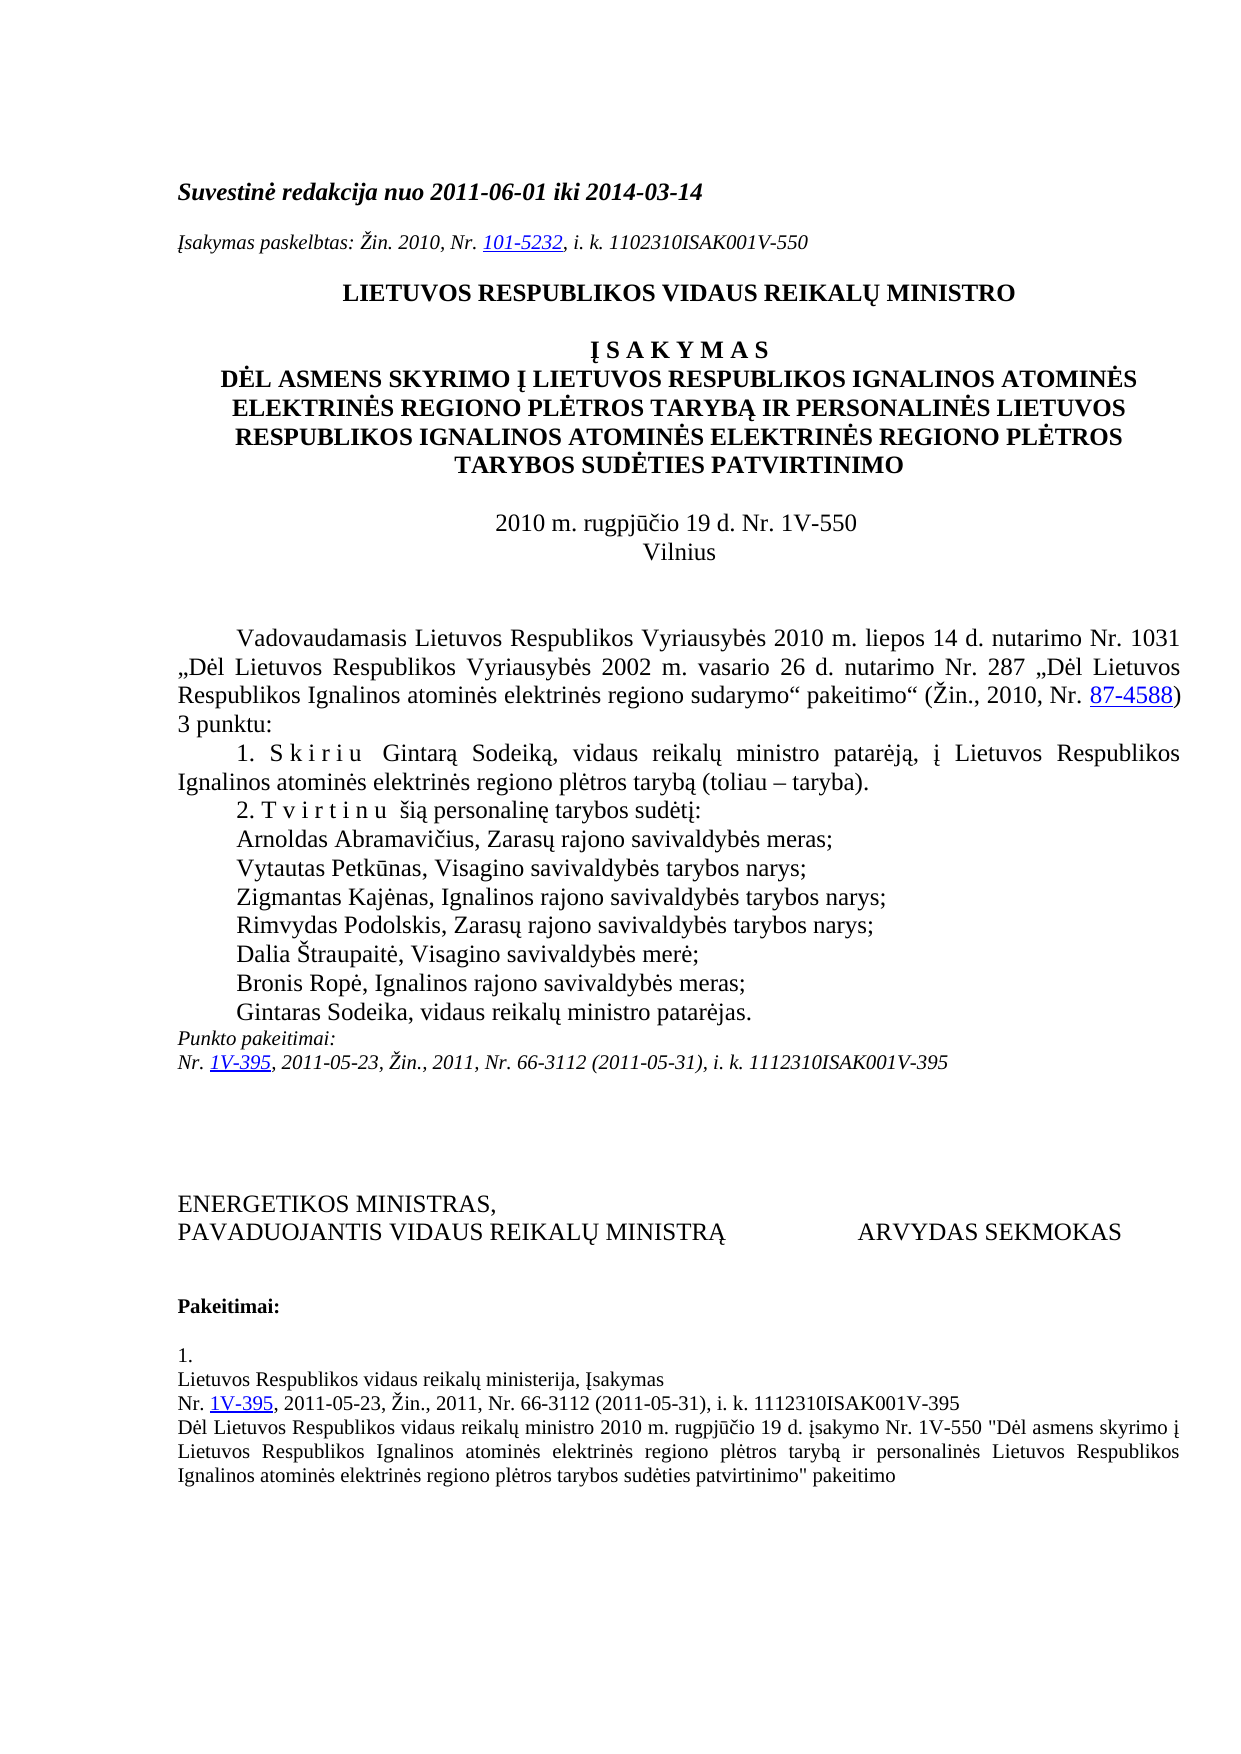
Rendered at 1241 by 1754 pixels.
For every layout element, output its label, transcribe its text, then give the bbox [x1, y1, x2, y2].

text Suvestinė redakcija nuo 2011-06-01 iki 2014-03-14 [177, 177, 1181, 206]
text Zigmantas Kajėnas, Ignalinos rajono savivaldybės tarybos narys; [177, 882, 1181, 911]
text LIETUVOS RESPUBLIKOS VIDAUS REIKALŲ MINISTRO [177, 278, 1181, 307]
text Pakeitimai: [177, 1294, 1181, 1318]
text 1. [177, 1342, 1181, 1367]
text pavaduojantis vidaus reikalų ministrą Arvydas Sekmokas [177, 1217, 1181, 1246]
text Energetikos ministras, [177, 1189, 1181, 1217]
text 1. Skiriu Gintarą Sodeiką, vidaus reikalų ministro patarėją, į Lietuvos Respublikos Ignalinos atominės elektrinės regiono plėtros tarybą (toliau – taryba). [177, 738, 1181, 796]
text Vilnius [177, 537, 1181, 566]
text Vadovaudamasis Lietuvos Respublikos Vyriausybės 2010 m. liepos 14 d. nutarimo Nr. 1031 „Dėl Lietuvos Respublikos Vyriausybės 2002 m. vasario 26 d. nutarimo Nr. 287 „Dėl Lietuvos Respublikos Ignalinos atominės elektrinės regiono sudarymo“ pakeitimo“ (Žin., 2010, Nr. 87-4588) 3 punktu: [177, 623, 1181, 738]
text Rimvydas Podolskis, Zarasų rajono savivaldybės tarybos narys; [177, 911, 1181, 939]
text DĖL ASMENS SKYRIMO Į LIETUVOS RESPUBLIKOS IGNALINOS ATOMINĖS ELEKTRINĖS REGIONO PLĖTROS TARYBĄ IR PERSONALINĖS LIETUVOS RESPUBLIKOS IGNALINOS ATOMINĖS ELEKTRINĖS REGIONO PLĖTROS TARYBOS SUDĖTIES PATVIRTINIMO [177, 364, 1181, 479]
text Gintaras Sodeika, vidaus reikalų ministro patarėjas. [177, 997, 1181, 1026]
text Dėl Lietuvos Respublikos vidaus reikalų ministro 2010 m. rugpjūčio 19 d. įsakymo Nr. 1V-550 "Dėl asmens skyrimo į Lietuvos Respublikos Ignalinos atominės elektrinės regiono plėtros tarybą ir personalinės Lietuvos Respublikos Ignalinos atominės elektrinės regiono plėtros tarybos sudėties patvirtinimo" pakeitimo [177, 1415, 1181, 1487]
text Vytautas Petkūnas, Visagino savivaldybės tarybos narys; [177, 853, 1181, 882]
text 2. Tvirtinu šią personalinę tarybos sudėtį: [177, 796, 1181, 824]
text Arnoldas Abramavičius, Zarasų rajono savivaldybės meras; [177, 824, 1181, 853]
text Nr. 1V-395, 2011-05-23, Žin., 2011, Nr. 66-3112 (2011-05-31), i. k. 1112310ISAK001V-395 [177, 1391, 1181, 1415]
text Lietuvos Respublikos vidaus reikalų ministerija, Įsakymas [177, 1367, 1181, 1391]
text Punkto pakeitimai: [177, 1026, 1181, 1050]
text Dalia Štraupaitė, Visagino savivaldybės merė; [177, 939, 1181, 968]
text Bronis Ropė, Ignalinos rajono savivaldybės meras; [177, 968, 1181, 997]
text Nr. 1V-395, 2011-05-23, Žin., 2011, Nr. 66-3112 (2011-05-31), i. k. 1112310ISAK001V-395 [177, 1050, 1181, 1074]
text Įsakymas paskelbtas: Žin. 2010, Nr. 101-5232, i. k. 1102310ISAK001V-550 [177, 230, 1181, 254]
text 2010 m. rugpjūčio 19 d. Nr. 1V-550 [177, 508, 1181, 537]
text ĮSAKYMAS [177, 336, 1181, 364]
